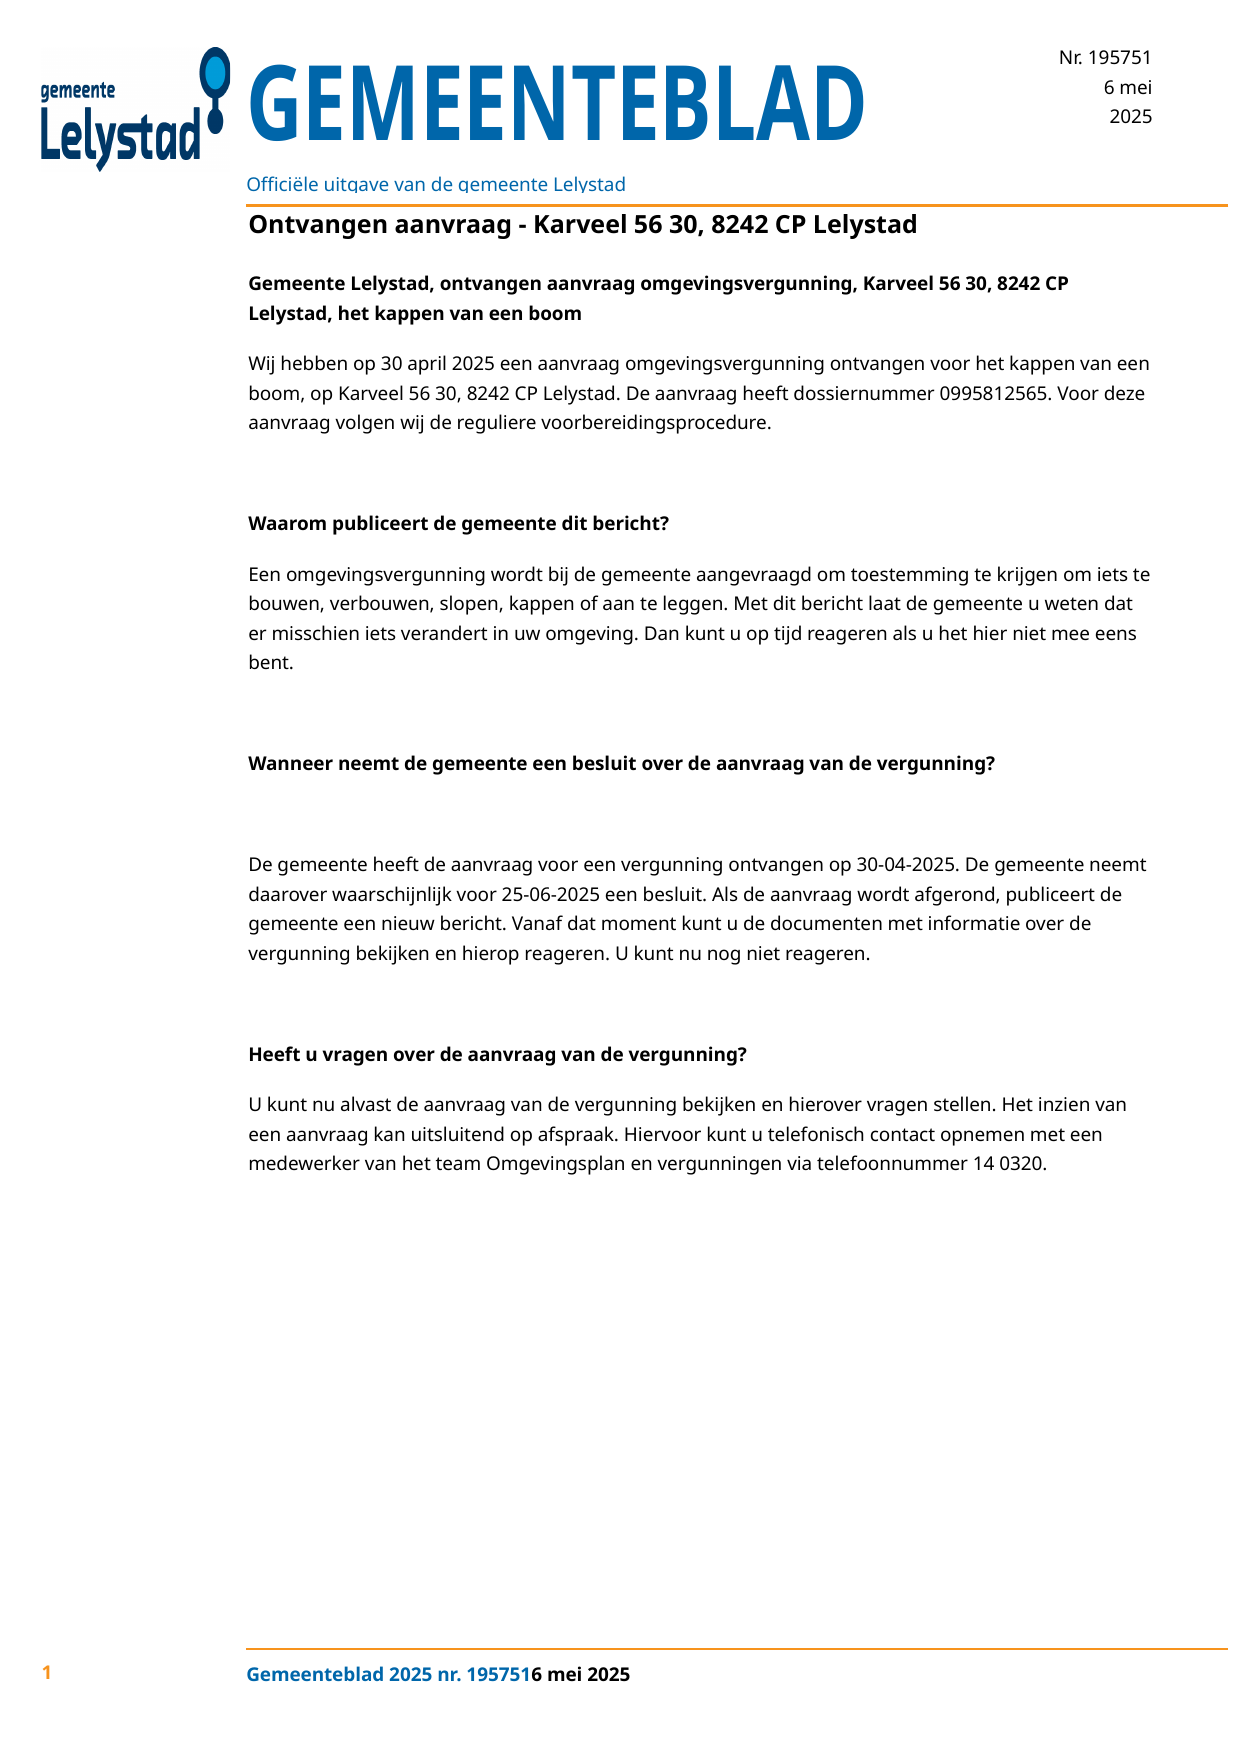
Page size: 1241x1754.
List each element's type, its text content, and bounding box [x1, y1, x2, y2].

text Waarom publiceert de gemeente dit bericht? [248, 510, 1152, 536]
text Wij hebben op 30 april 2025 een aanvraag omgevingsvergunning ontvangen voor het kappen van een boom, op Karveel 56 30, 8242 CP Lelystad. De aanvraag heeft dossiernummer 0995812565. Voor deze aanvraag volgen wij de reguliere voorbereidingsprocedure. [248, 350, 1152, 435]
text Wanneer neemt de gemeente een besluit over de aanvraag van de vergunning? [248, 750, 1152, 776]
picture [41, 47, 231, 172]
text Gemeente Lelystad, ontvangen aanvraag omgevingsvergunning, Karveel 56 30, 8242 CP Lelystad, het kappen van een boom [248, 270, 1152, 326]
text Een omgevingsvergunning wordt bij de gemeente aangevraagd om toestemming te krijgen om iets te bouwen, verbouwen, slopen, kappen of aan te leggen. Met dit bericht laat de gemeente u weten dat er misschien iets verandert in uw omgeving. Dan kunt u op tijd reageren als u het hier niet mee eens bent. [248, 561, 1152, 675]
text U kunt nu alvast de aanvraag van de vergunning bekijken en hierover vragen stellen. Het inzien van een aanvraag kan uitsluitend op afspraak. Hiervoor kunt u telefonisch contact opnemen met een medewerker van het team Omgevingsplan en vergunningen via telefoonnummer 14 0320. [248, 1091, 1152, 1176]
text De gemeente heeft de aanvraag voor een vergunning ontvangen op 30-04-2025. De gemeente neemt daarover waarschijnlijk voor 25-06-2025 een besluit. Als de aanvraag wordt afgerond, publiceert de gemeente een nieuw bericht. Vanaf dat moment kunt u de documenten met informatie over de vergunning bekijken en hierop reageren. U kunt nu nog niet reageren. [248, 851, 1152, 966]
text Heeft u vragen over de aanvraag van de vergunning? [248, 1041, 1152, 1066]
text Ontvangen aanvraag - Karveel 56 30, 8242 CP Lelystad [248, 207, 1152, 241]
